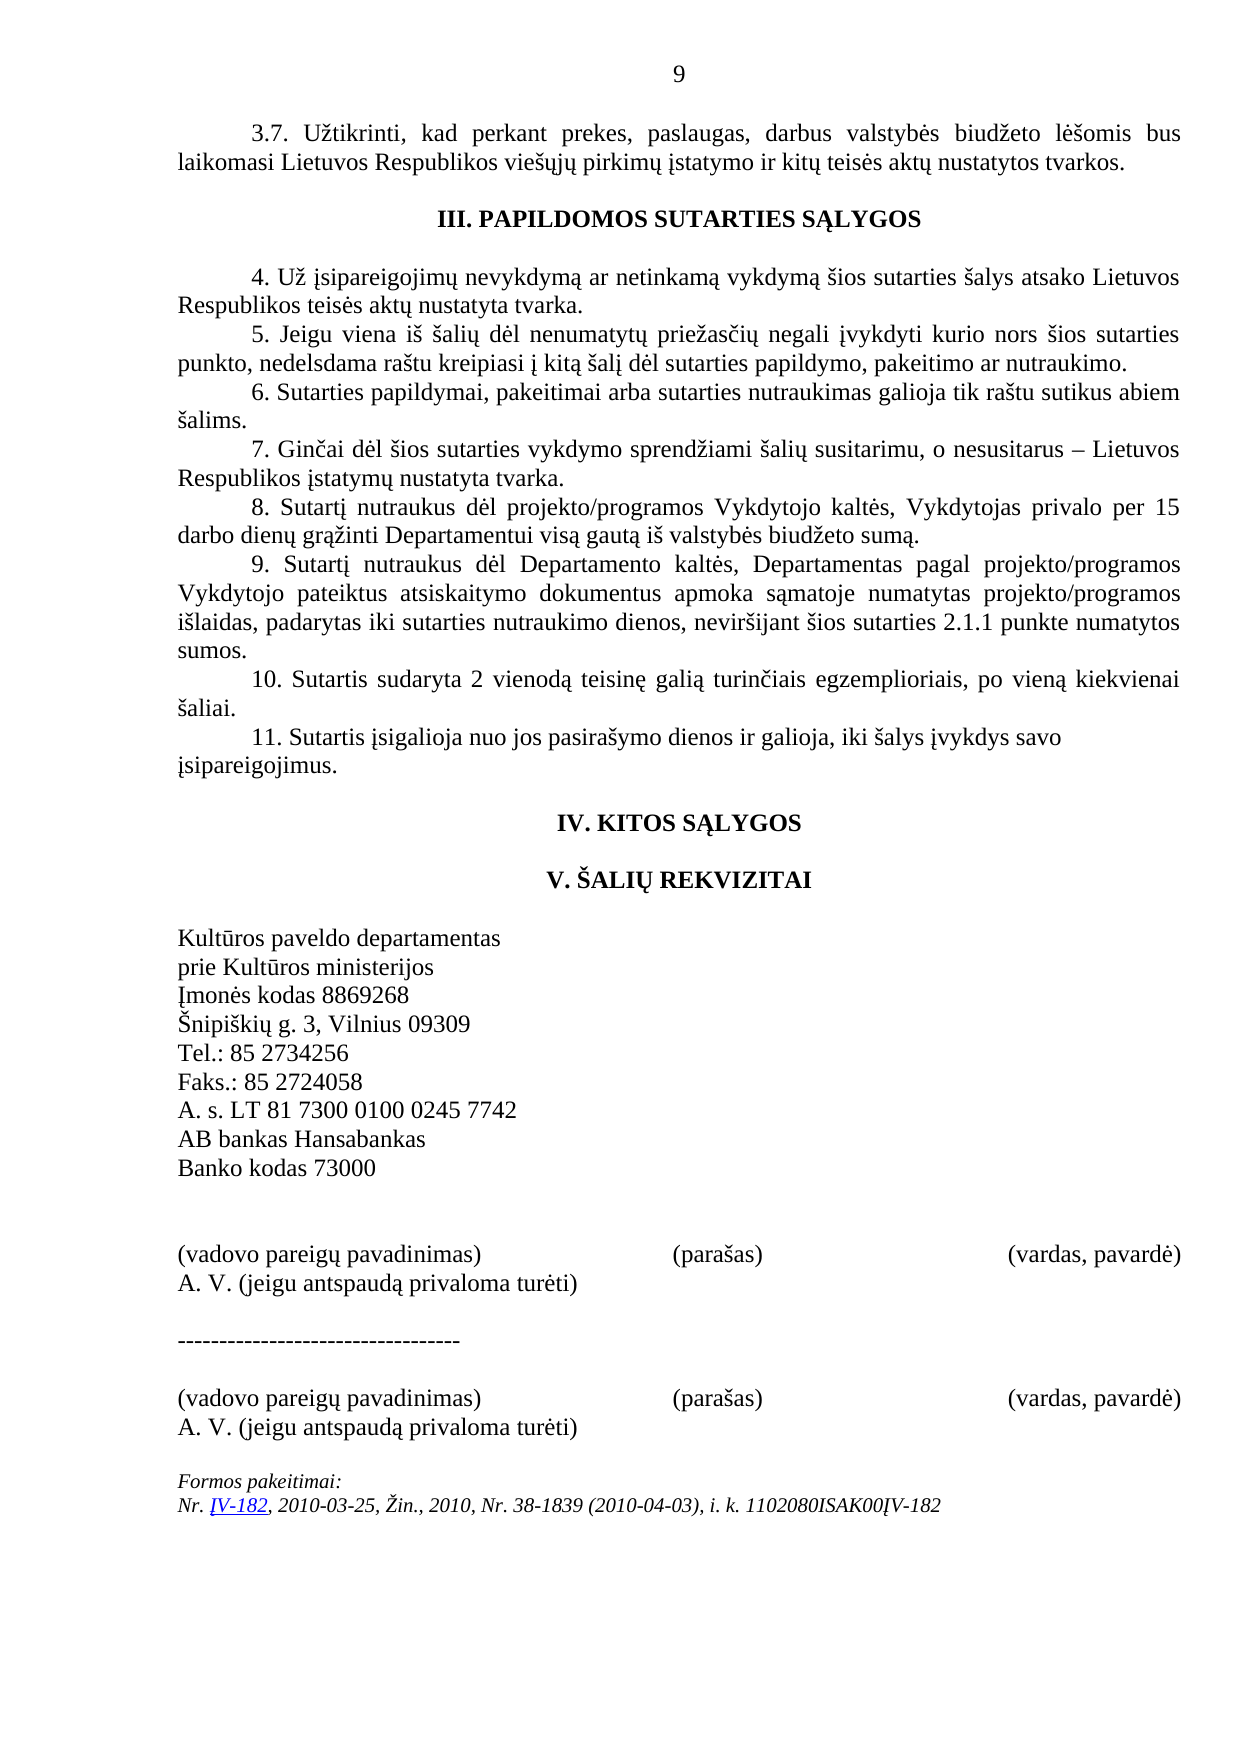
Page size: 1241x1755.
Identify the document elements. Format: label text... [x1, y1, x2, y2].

text 7. Ginčai dėl šios sutarties vykdymo sprendžiami šalių susitarimu, o nesusitarus – Lietuvos Respublikos įstatymų nustatyta tvarka. [177, 434, 1181, 492]
text (vadovo pareigų pavadinimas) (parašas) (vardas, pavardė) [177, 1239, 1181, 1268]
text Banko kodas 73000 [177, 1153, 1181, 1182]
text ---------------------------------- [177, 1326, 1181, 1354]
text 5. Jeigu viena iš šalių dėl nenumatytų priežasčių negali įvykdyti kurio nors šios sutarties punkto, nedelsdama raštu kreipiasi į kitą šalį dėl sutarties papildymo, pakeitimo ar nutraukimo. [177, 319, 1181, 377]
text 9. Sutartį nutraukus dėl Departamento kaltės, Departamentas pagal projekto/programos Vykdytojo pateiktus atsiskaitymo dokumentus apmoka sąmatoje numatytas projekto/programos išlaidas, padarytas iki sutarties nutraukimo dienos, neviršijant šios sutarties 2.1.1 punkte numatytos sumos. [177, 549, 1181, 664]
text AB bankas Hansabankas [177, 1124, 1181, 1153]
text 11. Sutartis įsigalioja nuo jos pasirašymo dienos ir galioja, iki šalys įvykdys savo įsipareigojimus. [177, 722, 1181, 779]
text A. V. (jeigu antspaudą privaloma turėti) [177, 1412, 1181, 1441]
text A. V. (jeigu antspaudą privaloma turėti) [177, 1268, 1181, 1297]
text A. s. LT 81 7300 0100 0245 7742 [177, 1096, 1181, 1124]
text Tel.: 85 2734256 [177, 1038, 1181, 1067]
text 8. Sutartį nutraukus dėl projekto/programos Vykdytojo kaltės, Vykdytojas privalo per 15 darbo dienų grąžinti Departamentui visą gautą iš valstybės biudžeto sumą. [177, 492, 1181, 549]
text (vadovo pareigų pavadinimas) (parašas) (vardas, pavardė) [177, 1383, 1181, 1412]
text Formos pakeitimai: [177, 1469, 1181, 1493]
text Faks.: 85 2724058 [177, 1067, 1181, 1096]
text prie Kultūros ministerijos [177, 952, 1181, 981]
text Įmonės kodas 8869268 [177, 981, 1181, 1009]
text III. PAPILDOMOS SUTARTIES SĄLYGOS [177, 204, 1181, 233]
text 6. Sutarties papildymai, pakeitimai arba sutarties nutraukimas galioja tik raštu sutikus abiem šalims. [177, 377, 1181, 434]
text IV. KITOS SĄLYGOS [177, 808, 1181, 837]
text 3.7. Užtikrinti, kad perkant prekes, paslaugas, darbus valstybės biudžeto lėšomis bus laikomasi Lietuvos Respublikos viešųjų pirkimų įstatymo ir kitų teisės aktų nustatytos tvarkos. [177, 118, 1181, 176]
text V. ŠALIŲ REKVIZITAI [177, 866, 1181, 894]
text 10. Sutartis sudaryta 2 vienodą teisinę galią turinčiais egzemplioriais, po vieną kiekvienai šaliai. [177, 664, 1181, 722]
text 4. Už įsipareigojimų nevykdymą ar netinkamą vykdymą šios sutarties šalys atsako Lietuvos Respublikos teisės aktų nustatyta tvarka. [177, 262, 1181, 319]
text Šnipiškių g. 3, Vilnius 09309 [177, 1009, 1181, 1038]
text Kultūros paveldo departamentas [177, 923, 1181, 952]
text Nr. ĮV-182, 2010-03-25, Žin., 2010, Nr. 38-1839 (2010-04-03), i. k. 1102080ISAK00ĮV-182 [177, 1493, 1181, 1517]
